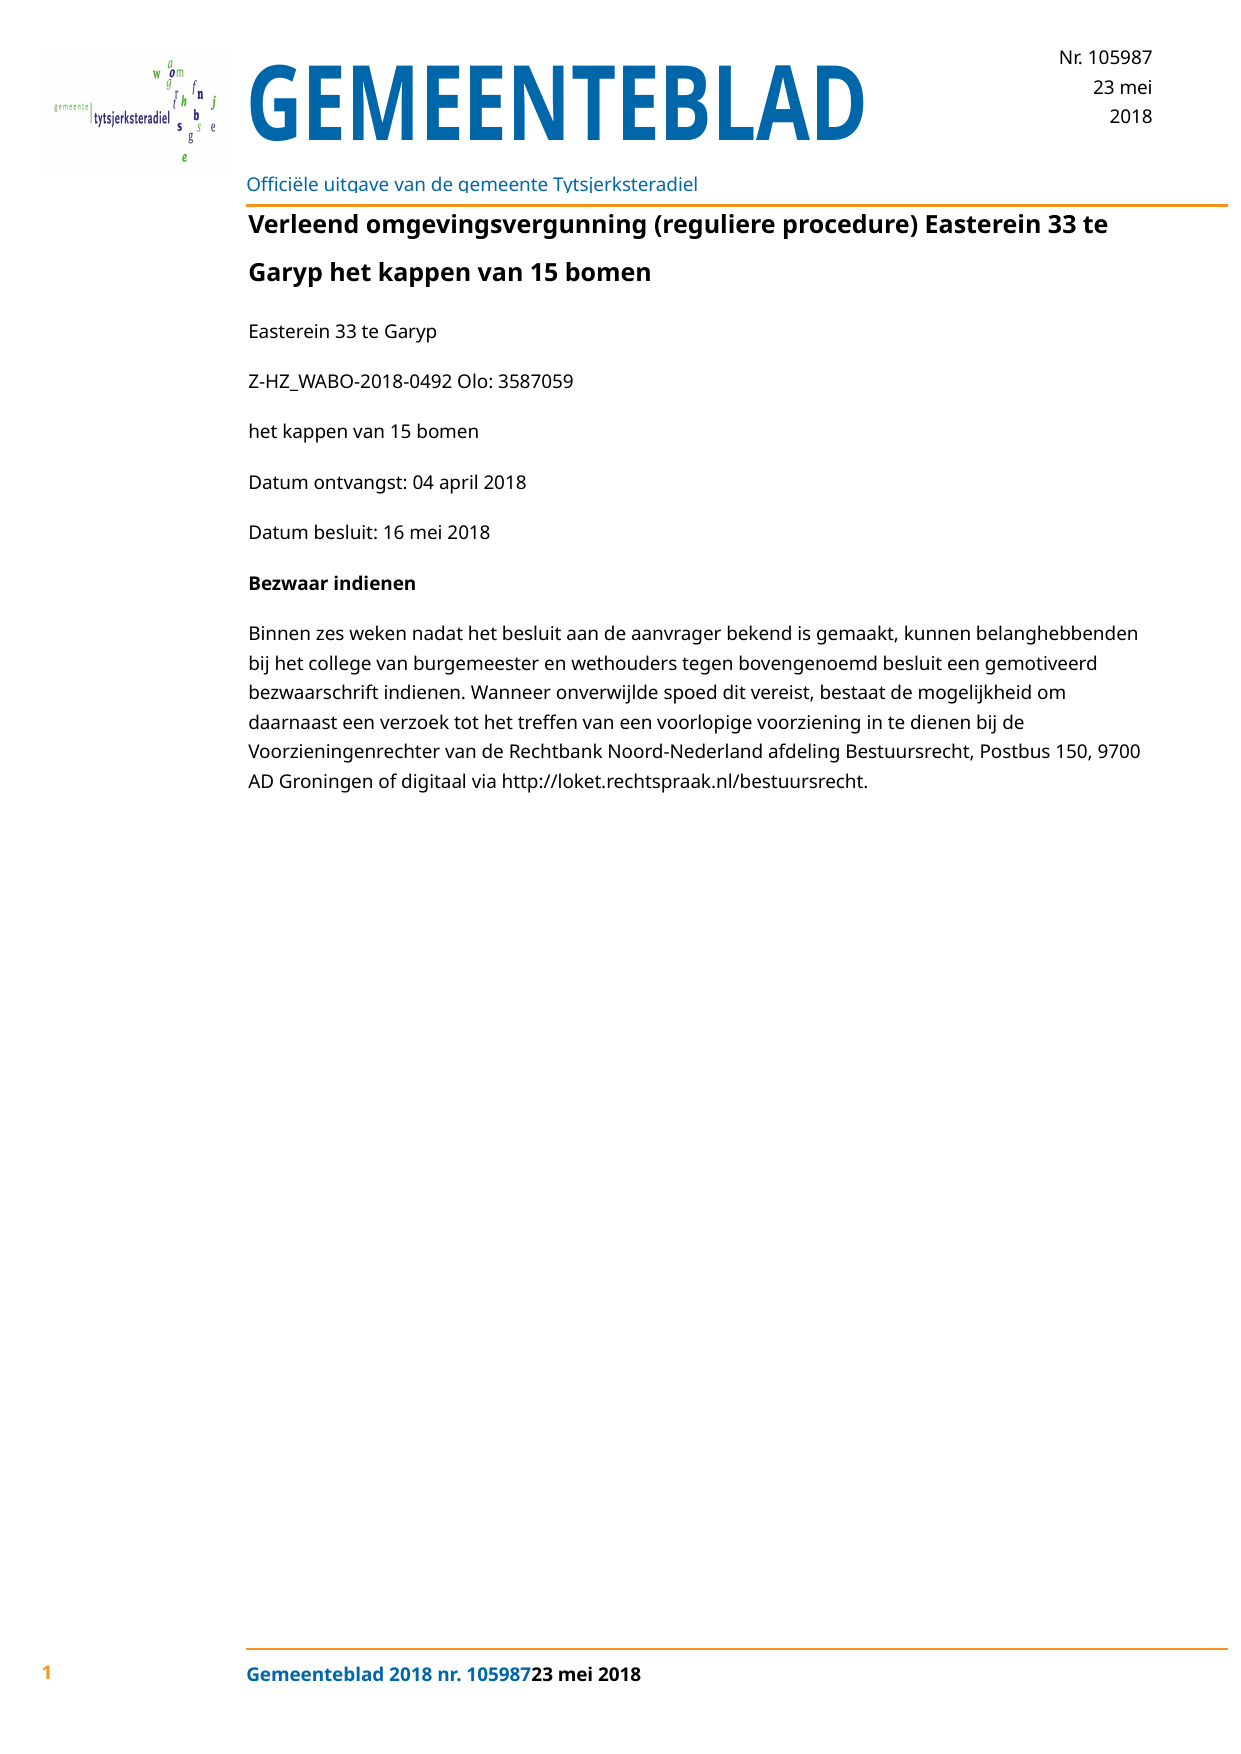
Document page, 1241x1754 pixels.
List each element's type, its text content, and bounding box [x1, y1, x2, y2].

text het kappen van 15 bomen [248, 419, 1152, 444]
text Verleend omgevingsvergunning (reguliere procedure) Easterein 33 te Garyp het kappen van 15 bomen [248, 207, 1152, 288]
text Datum besluit: 16 mei 2018 [248, 519, 1152, 545]
text Easterein 33 te Garyp [248, 318, 1152, 344]
text Datum ontvangst: 04 april 2018 [248, 469, 1152, 495]
picture [41, 47, 231, 172]
text Z-HZ_WABO-2018-0492 Olo: 3587059 [248, 368, 1152, 394]
text Binnen zes weken nadat het besluit aan de aanvrager bekend is gemaakt, kunnen belanghebbenden bij het college van burgemeester en wethouders tegen bovengenoemd besluit een gemotiveerd bezwaarschrift indienen. Wanneer onverwijlde spoed dit vereist, bestaat de mogelijkheid om daarnaast een verzoek tot het treffen van een voorlopige voorziening in te dienen bij de Voorzieningenrechter van de Rechtbank Noord-Nederland afdeling Bestuursrecht, Postbus 150, 9700 AD Groningen of digitaal via http://loket.rechtspraak.nl/bestuursrecht. [248, 620, 1152, 794]
text Bezwaar indienen [248, 570, 1152, 596]
